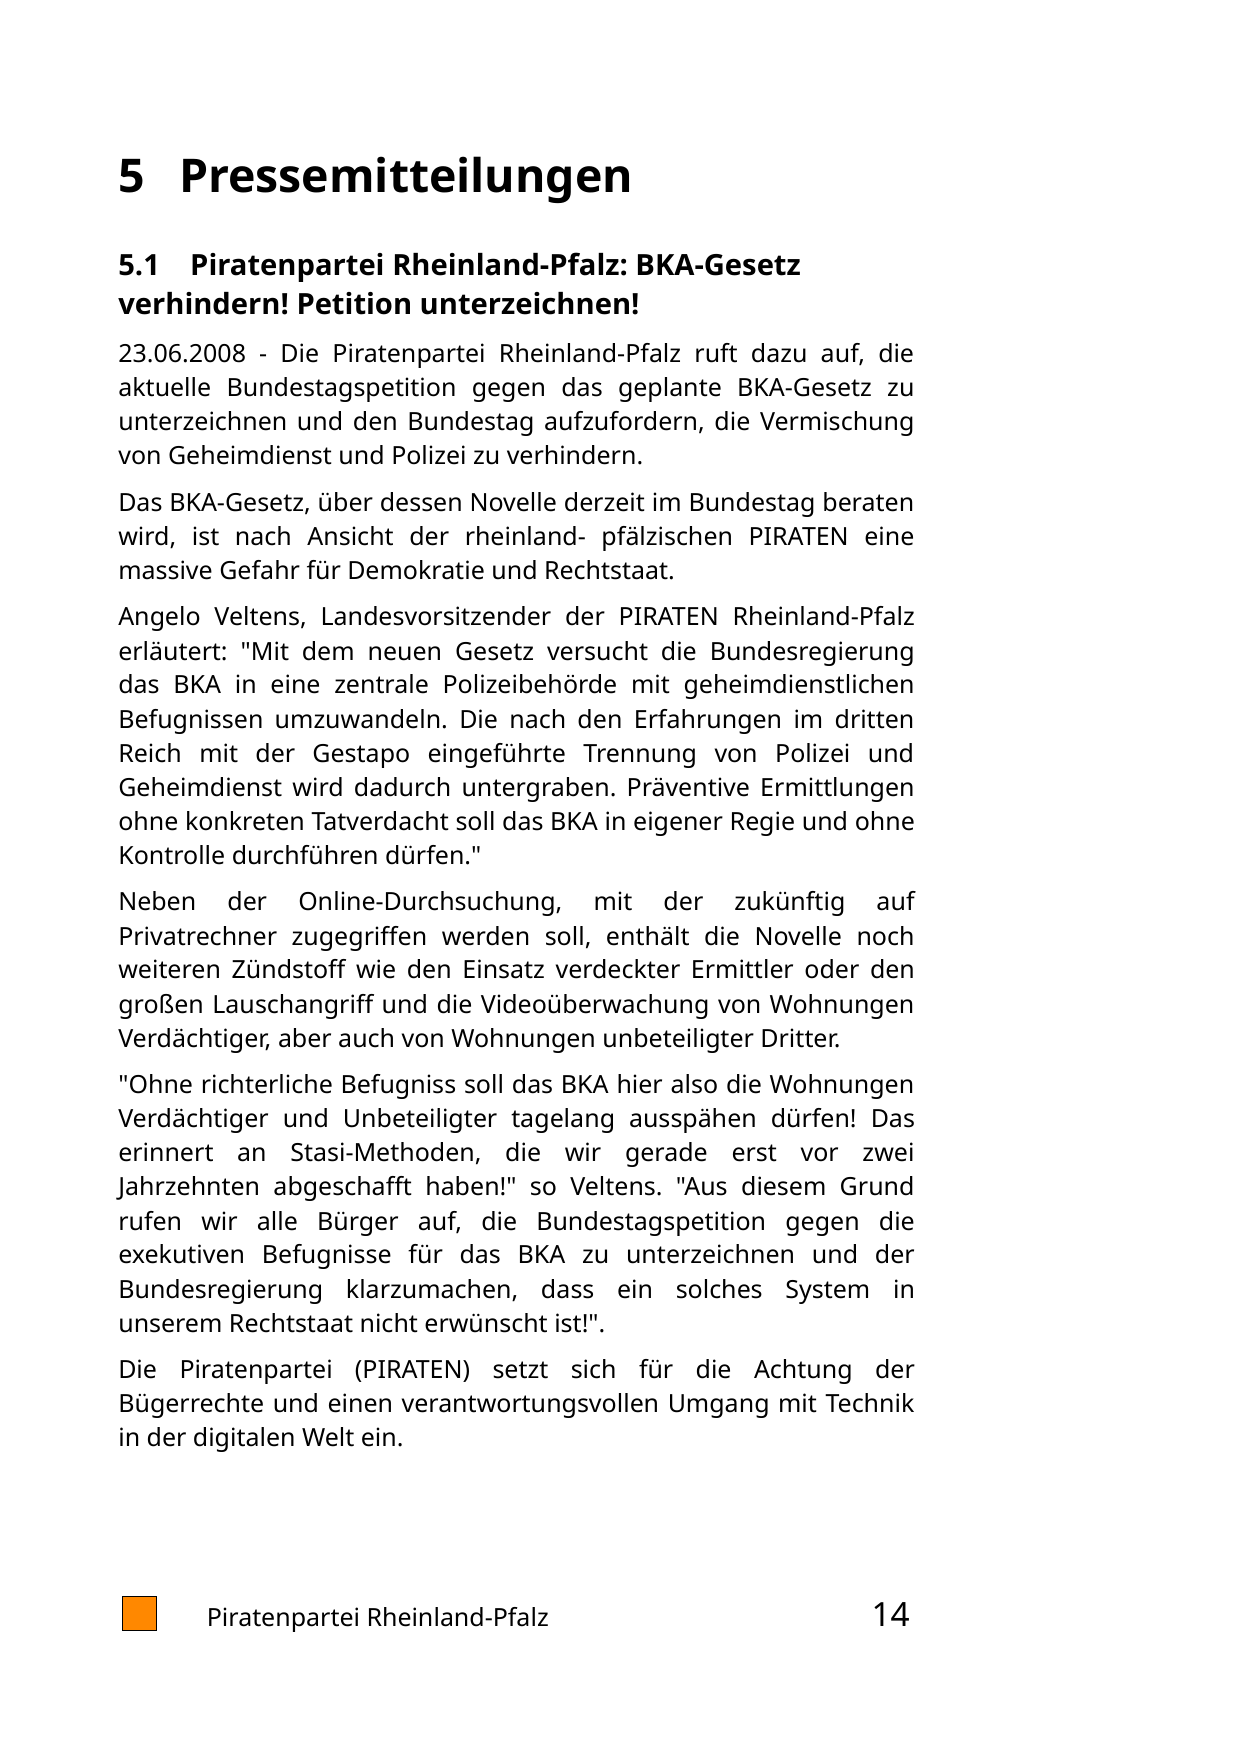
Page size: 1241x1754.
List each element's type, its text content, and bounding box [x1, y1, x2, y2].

subtitle Piratenpartei Rheinland-Pfalz: BKA-Gesetz verhindern! Petition unterzeichnen! [118, 244, 915, 323]
text 23.06.2008 - Die Piratenpartei Rheinland-Pfalz ruft dazu auf, die aktuelle Bundestagspetition gegen das geplante BKA-Gesetz zu unterzeichnen und den Bundestag aufzufordern, die Vermischung von Geheimdienst und Polizei zu verhindern. [118, 336, 915, 472]
text "Ohne richterliche Befugniss soll das BKA hier also die Wohnungen Verdächtiger und Unbeteiligter tagelang ausspähen dürfen! Das erinnert an Stasi-Methoden, die wir gerade erst vor zwei Jahrzehnten abgeschafft haben!" so Veltens. "Aus diesem Grund rufen wir alle Bürger auf, die Bundestagspetition gegen die exekutiven Befugnisse für das BKA zu unterzeichnen und der Bundesregierung klarzumachen, dass ein solches System in unserem Rechtstaat nicht erwünscht ist!". [118, 1067, 915, 1339]
subtitle Pressemitteilungen [118, 143, 915, 206]
text Das BKA-Gesetz, über dessen Novelle derzeit im Bundestag beraten wird, ist nach Ansicht der rheinland- pfälzischen PIRATEN eine massive Gefahr für Demokratie und Rechtstaat. [118, 484, 915, 587]
text Neben der Online-Durchsuchung, mit der zukünftig auf Privatrechner zugegriffen werden soll, enthält die Novelle noch weiteren Zündstoff wie den Einsatz verdeckter Ermittler oder den großen Lauschangriff und die Videoüberwachung von Wohnungen Verdächtiger, aber auch von Wohnungen unbeteiligter Dritter. [118, 884, 915, 1054]
text Angelo Veltens, Landesvorsitzender der PIRATEN Rheinland-Pfalz erläutert: "Mit dem neuen Gesetz versucht die Bundesregierung das BKA in eine zentrale Polizeibehörde mit geheimdienstlichen Befugnissen umzuwandeln. Die nach den Erfahrungen im dritten Reich mit der Gestapo eingeführte Trennung von Polizei und Geheimdienst wird dadurch untergraben. Präventive Ermittlungen ohne konkreten Tatverdacht soll das BKA in eigener Regie und ohne Kontrolle durchführen dürfen." [118, 599, 915, 872]
text Die Piratenpartei (PIRATEN) setzt sich für die Achtung der Bügerrechte und einen verantwortungsvollen Umgang mit Technik in der digitalen Welt ein. [118, 1352, 915, 1454]
